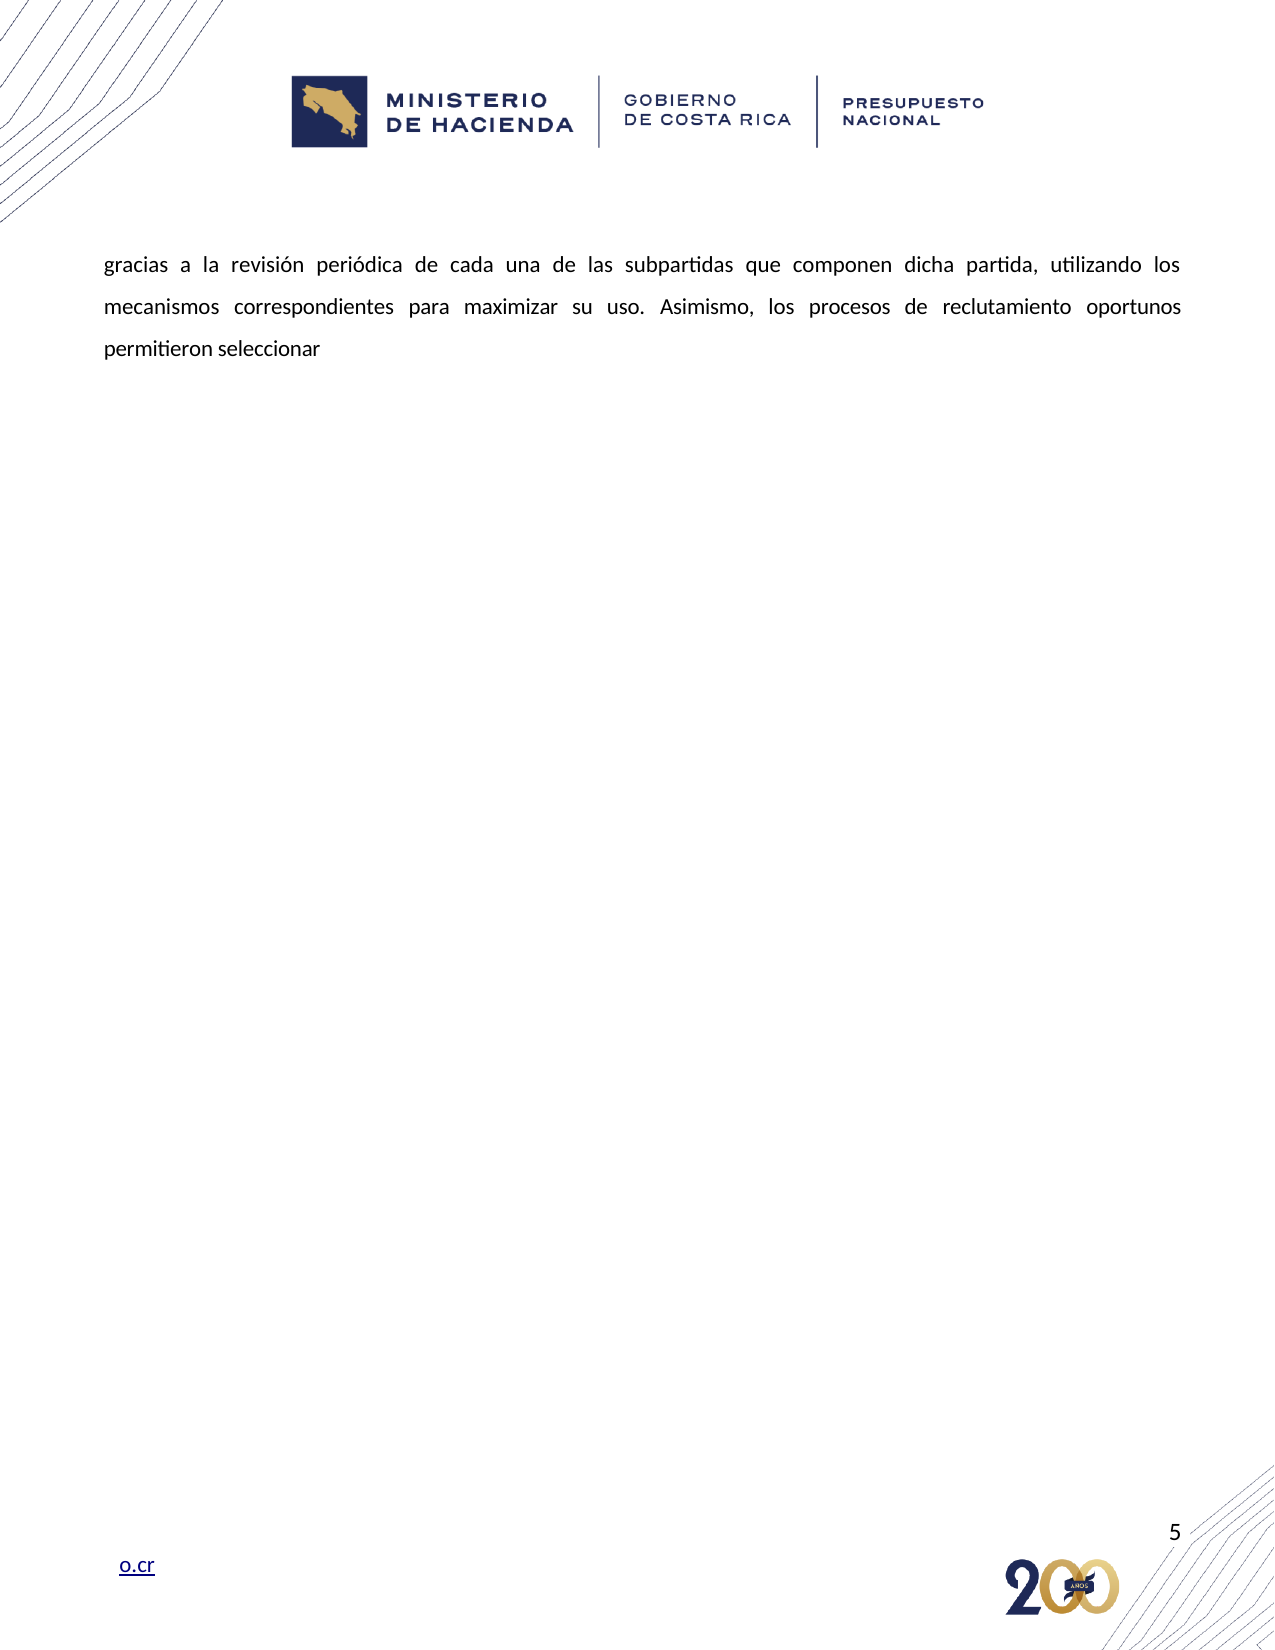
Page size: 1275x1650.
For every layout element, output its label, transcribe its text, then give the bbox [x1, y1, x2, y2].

text gracias a la revisión periódica de cada una de las subpartidas que componen dicha partida, utilizando los mecanismos correspondientes para maximizar su uso. Asimismo, los procesos de reclutamiento oportunos permitieron seleccionar [103, 250, 1182, 362]
